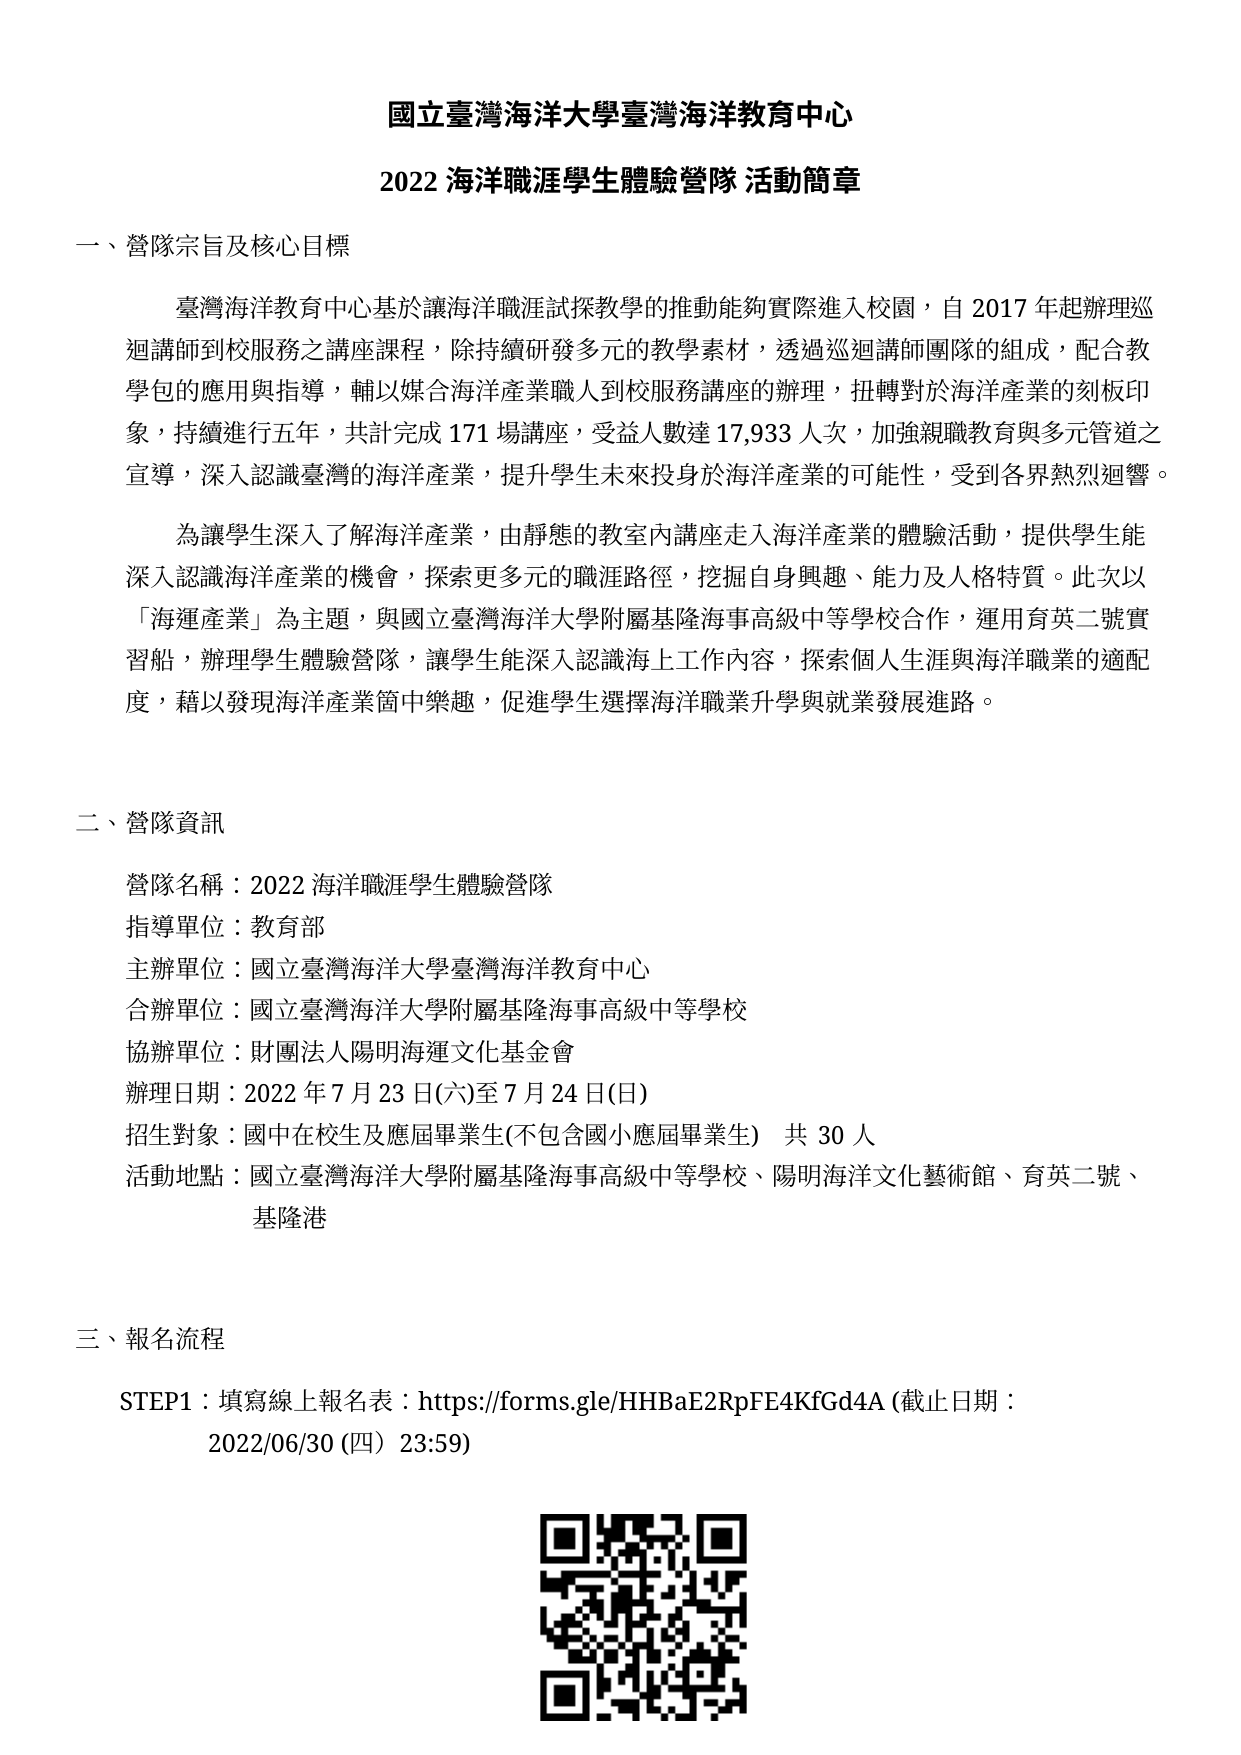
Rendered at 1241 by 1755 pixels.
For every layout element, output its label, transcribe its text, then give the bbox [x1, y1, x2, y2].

text 「海運產業」為主題，與國立臺灣海洋大學附屬基隆海事高級中等學校合作，運用育英二號實習船，辦理學生體驗營隊，讓學生能深入認識海上工作內容，探索個人生涯與海洋職業的適配度，藉以發現海洋產業箇中樂趣，促進學生選擇海洋職業升學與就業發展進路。 [125, 599, 1151, 719]
text 2022 海洋職涯學生體驗營隊 活動簡章 [376, 157, 864, 200]
text 活動地點：國立臺灣海洋大學附屬基隆海事高級中等學校、陽明海洋文化藝術館、育英二號、基隆港 [125, 1157, 1151, 1235]
text 國立臺灣海洋大學臺灣海洋教育中心 [376, 87, 864, 134]
text 主辦單位：國立臺灣海洋大學臺灣海洋教育中心 [125, 949, 1176, 985]
text 一、營隊宗旨及核心目標 [75, 227, 1176, 263]
text STEP1：填寫線上報名表：https://forms.gle/HHBaE2RpFE4KfGd4A (截止日期：2022/06/30 (四）23:59) [119, 1382, 1126, 1460]
text 營隊名稱：2022 海洋職涯學生體驗營隊指導單位：教育部 [125, 866, 557, 943]
text 為讓學生深入了解海洋產業，由靜態的教室內講座走入海洋產業的體驗活動，提供學生能深入認識海洋產業的機會，探索更多元的職涯路徑，挖掘自身興趣、能力及人格特質。此次以 [125, 516, 1151, 593]
text 臺灣海洋教育中心基於讓海洋職涯試探教學的推動能夠實際進入校園，自 2017 年起辦理巡迴講師到校服務之講座課程，除持續研發多元的教學素材，透過巡迴講師團隊的組成，配合教學包的應用與指導，輔以媒合海洋產業職人到校服務講座的辦理，扭轉對於海洋產業的刻板印象，持續進行五年，共計完成 171 場講座，受益人數達 17,933 人次，加強親職教育與多元管道之宣導，深入認識臺灣的海洋產業，提升學生未來投身於海洋產業的可能性，受到各界熱烈迴響。 [125, 288, 1163, 491]
text 二、營隊資訊 [75, 804, 1176, 840]
text 招生對象：國中在校生及應屆畢業生(不包含國小應屆畢業生) 共 30 人 [125, 1116, 1176, 1152]
text 辦理日期：2022 年 7 月 23 日(六)至 7 月 24 日(日) [125, 1074, 1176, 1110]
text 合辦單位：國立臺灣海洋大學附屬基隆海事高級中等學校協辦單位：財團法人陽明海運文化基金會 [125, 991, 751, 1068]
text 三、報名流程 [75, 1320, 1176, 1356]
